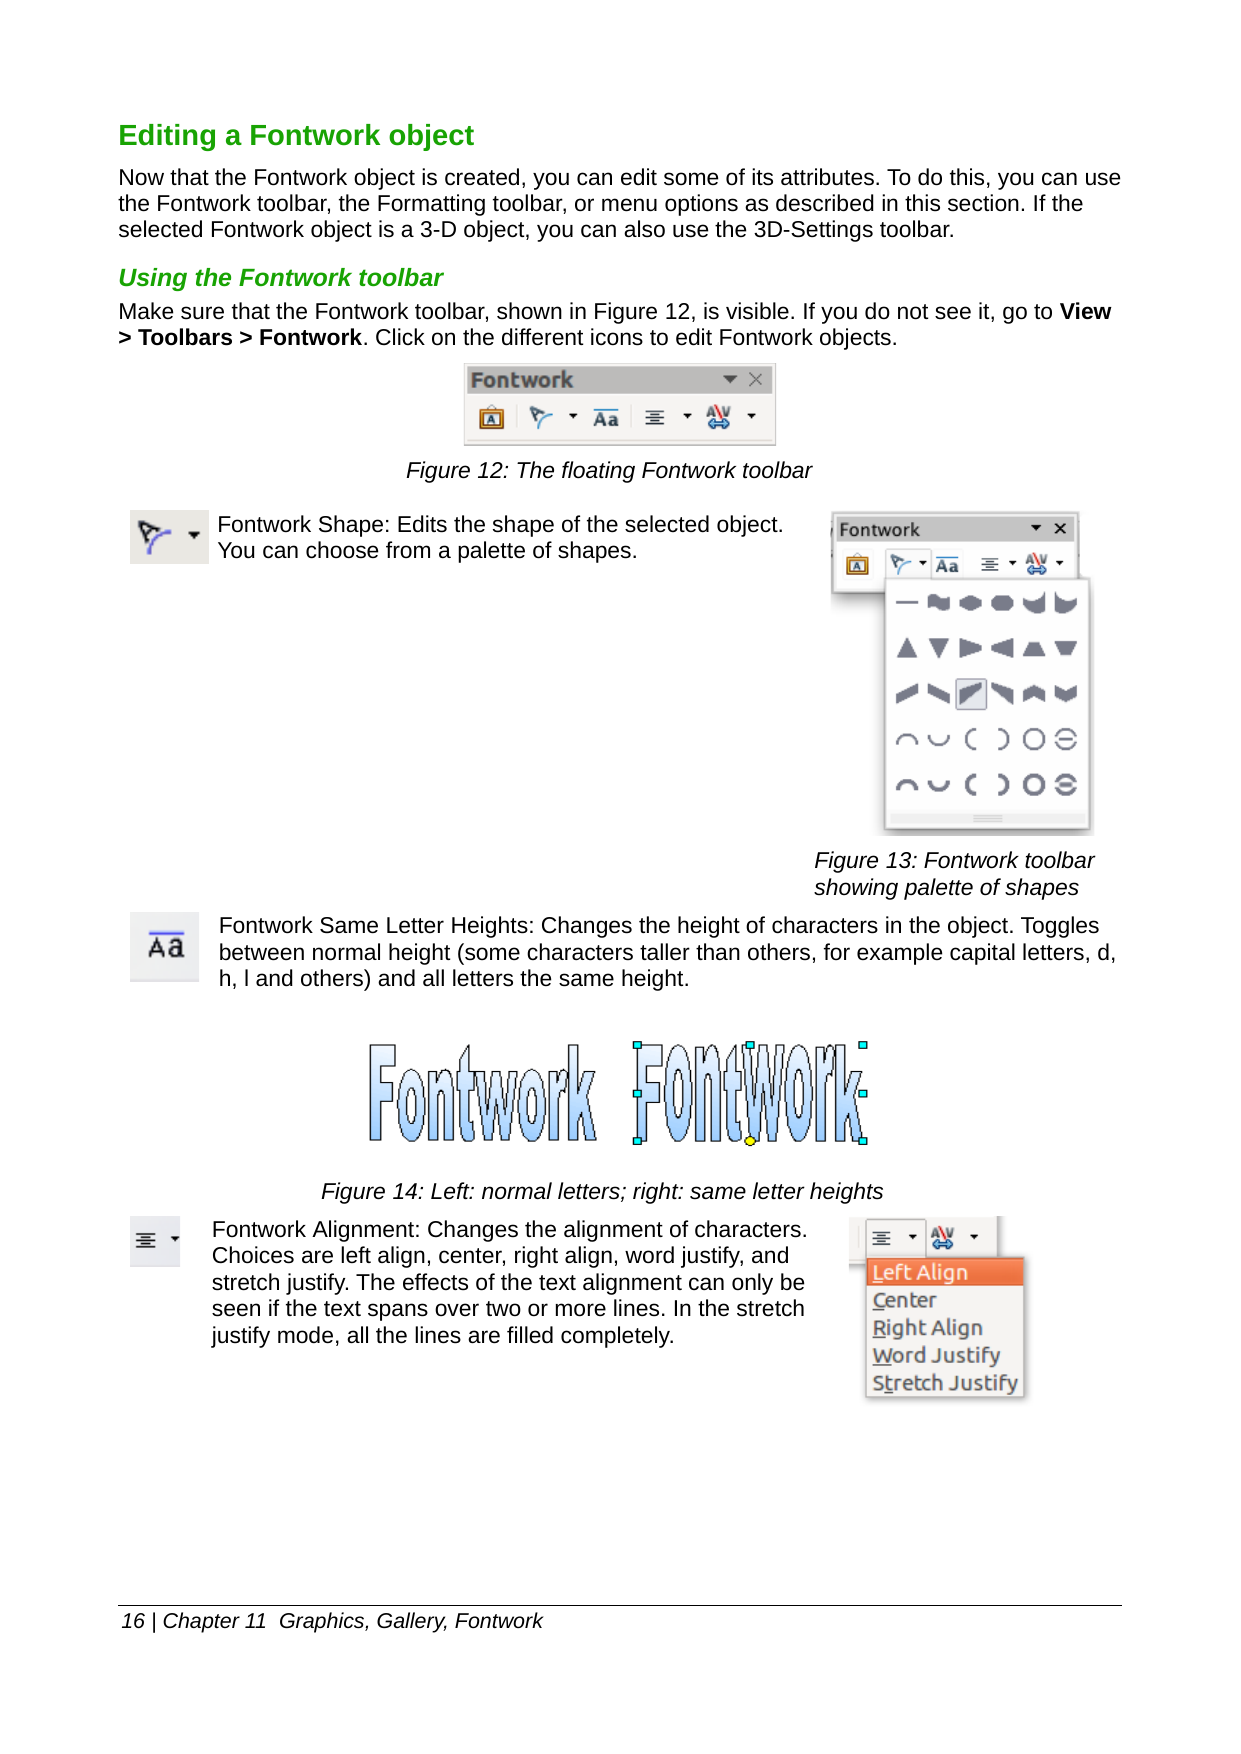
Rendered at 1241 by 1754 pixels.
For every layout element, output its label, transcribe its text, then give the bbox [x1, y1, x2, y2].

picture [130, 510, 209, 564]
text Figure 14: Left: normal letters; right: same letter heights [321, 1178, 919, 1204]
table_header Fontwork Alignment: Changes the alignment of characters. Choices are left align, center, right align, word justify, and stretch justify. The effects of the text alignment can only be seen if the text spans over two or more lines. In the stretch justify mode, all the lines are filled completely. [212, 1216, 849, 1423]
text Now that the Fontwork object is created, you can edit some of its attributes. To do this, you can use the Fontwork toolbar, the Formatting toolbar, or menu options as described in this section. If the selected Fontwork object is a 3-D object, you can also use the 3D-Settings toolbar. [118, 163, 1122, 242]
subtitle Editing a Fontwork object [118, 118, 1122, 152]
table_header [118, 511, 217, 912]
picture [130, 912, 200, 982]
picture [830, 510, 1095, 836]
picture [463, 363, 777, 446]
table_header Fontwork Shape: Edits the shape of the selected object. You can choose from a palette of shapes. [217, 511, 797, 912]
picture [353, 1018, 887, 1166]
table_header [118, 1216, 212, 1423]
text Make sure that the Fontwork toolbar, shown in Figure 12, is visible. If you do not see it, go to View > Toolbars > Fontwork. Click on the different icons to edit Fontwork objects. [118, 298, 1122, 351]
table_header [849, 1216, 1122, 1423]
table_header Fontwork Same Letter Heights: Changes the height of characters in the object. Toggles between normal height (some characters taller than others, for example capital letters, d, h, l and others) and all letters the same height. [219, 912, 1123, 1006]
subtitle Using the Fontwork toolbar [118, 263, 1122, 292]
picture [130, 1216, 181, 1267]
picture [848, 1216, 1038, 1411]
text Figure 12: The floating Fontwork toolbar [406, 457, 834, 484]
table_header [797, 511, 1128, 912]
table_header [118, 912, 218, 1006]
